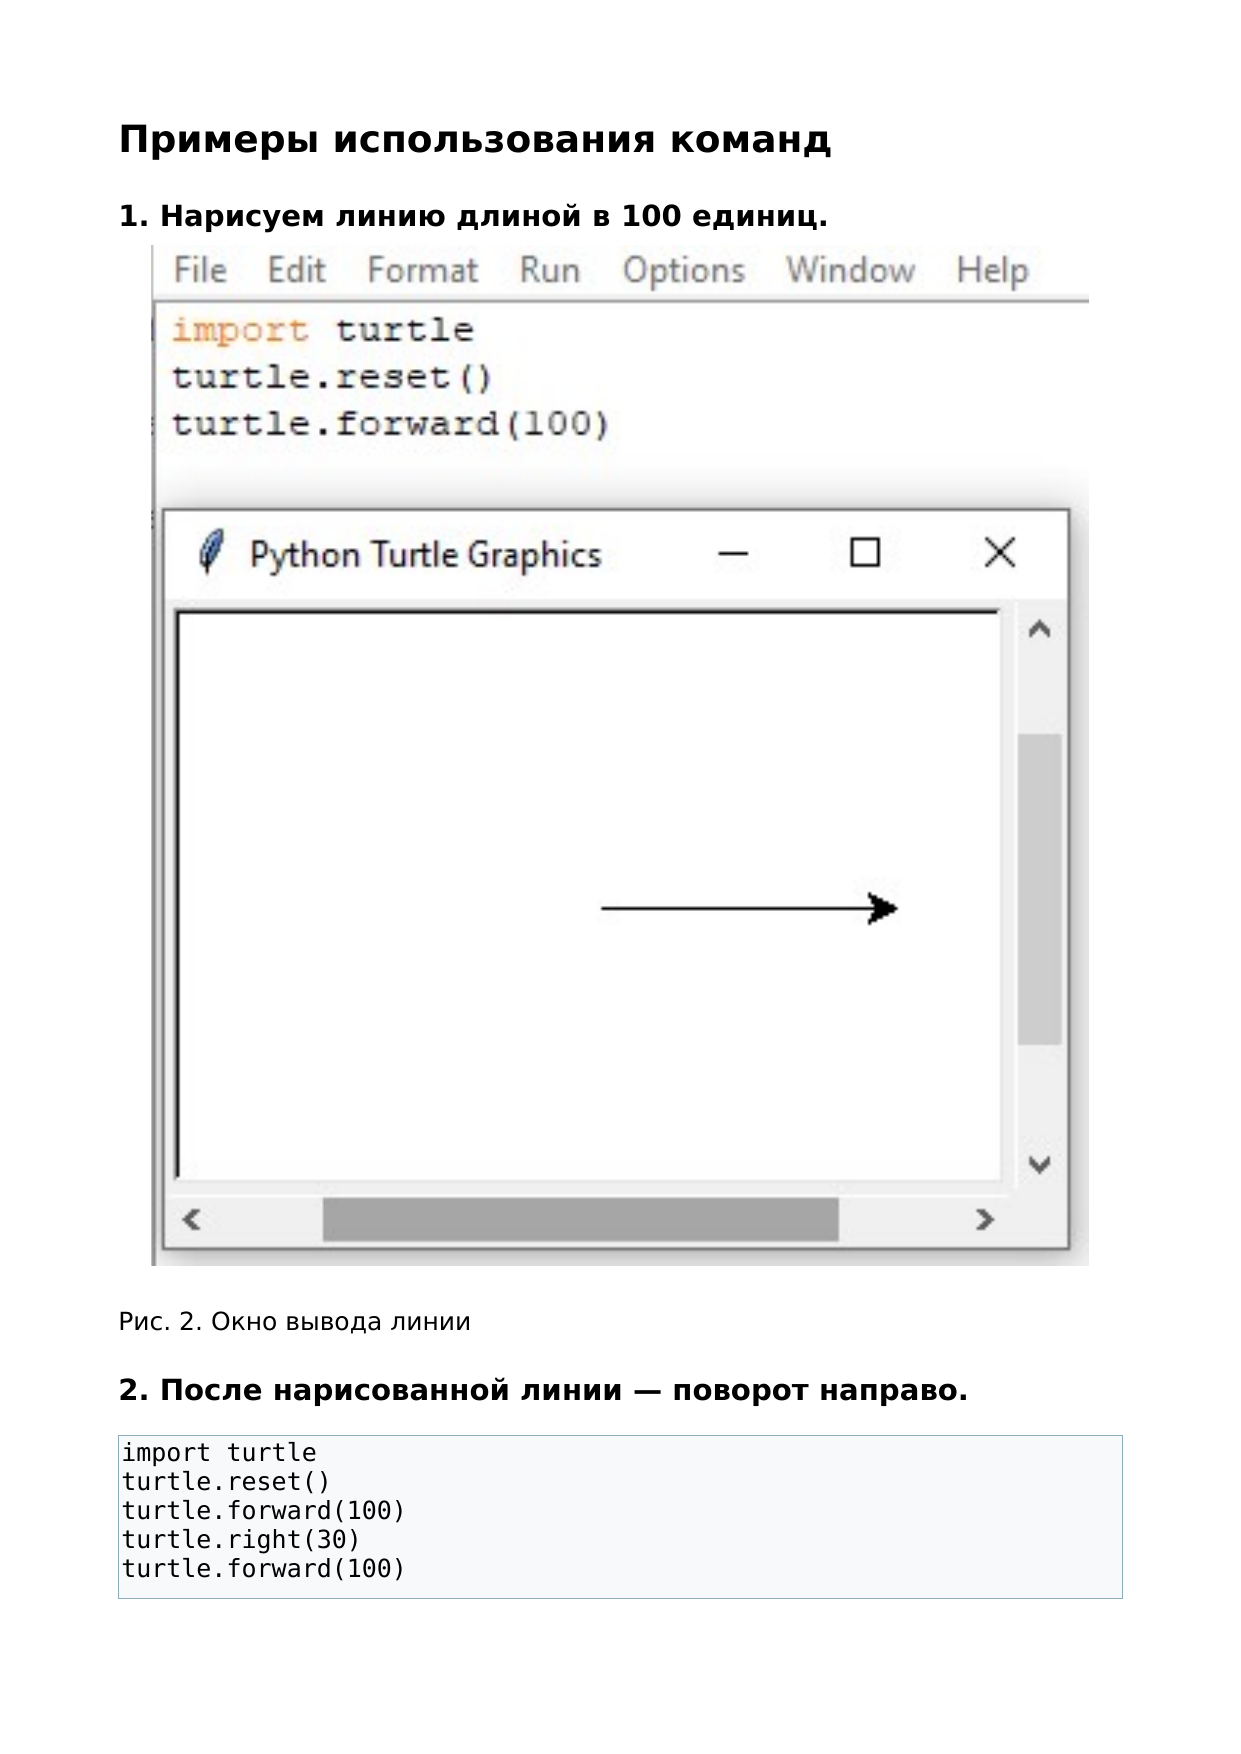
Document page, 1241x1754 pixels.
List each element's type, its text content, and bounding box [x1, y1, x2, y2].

picture [151, 245, 1089, 1266]
subtitle Примеры использования команд [118, 118, 1122, 162]
subtitle 1. Нарисуем линию длиной в 100 единиц. [118, 199, 1122, 233]
table_header import turtle turtle.reset() turtle.forward(100) turtle.right(30) turtle.forward(100) [119, 1436, 1122, 1598]
text Рис. 2. Окно вывода линии [118, 1307, 1122, 1336]
subtitle 2. После нарисованной линии — поворот направо. [118, 1373, 1122, 1407]
